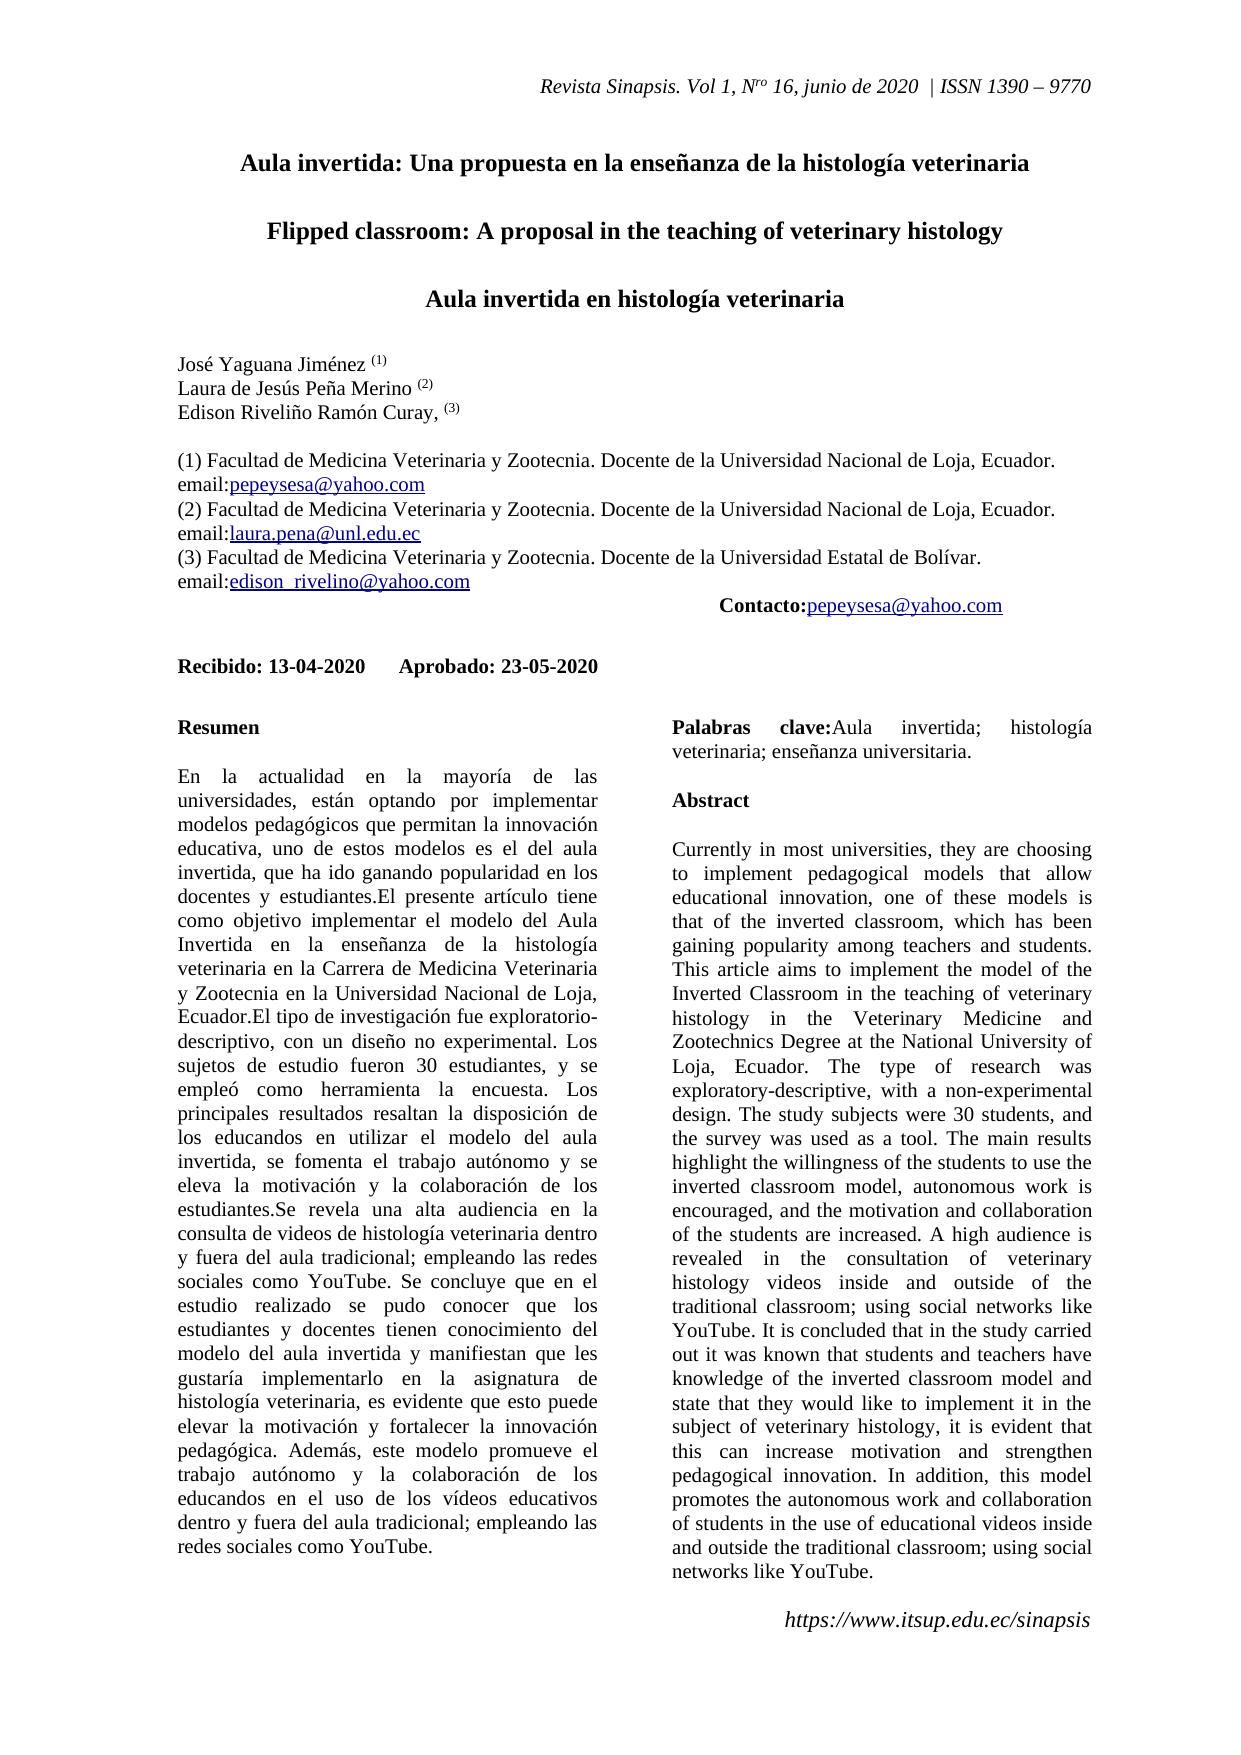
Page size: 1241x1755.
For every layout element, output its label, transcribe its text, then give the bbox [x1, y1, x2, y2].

text José Yaguana Jiménez (1) [177, 352, 1093, 376]
text Abstract [672, 788, 1093, 812]
text Laura de Jesús Peña Merino (2) [177, 376, 1093, 400]
text (3) Facultad de Medicina Veterinaria y Zootecnia. Docente de la Universidad Estatal de Bolívar. email:edison_rivelino@yahoo.com [177, 544, 1093, 593]
text (2) Facultad de Medicina Veterinaria y Zootecnia. Docente de la Universidad Nacional de Loja, Ecuador. email:laura.pena@unl.edu.ec [177, 496, 1093, 544]
text Currently in most universities, they are choosing to implement pedagogical models that allow educational innovation, one of these models is that of the inverted classroom, which has been gaining popularity among teachers and students. This article aims to implement the model of the Inverted Classroom in the teaching of veterinary histology in the Veterinary Medicine and Zootechnics Degree at the National University of Loja, Ecuador. The type of research was exploratory-descriptive, with a non-experimental design. The study subjects were 30 students, and the survey was used as a tool. The main results highlight the willingness of the students to use the inverted classroom model, autonomous work is encouraged, and the motivation and collaboration of the students are increased. A high audience is revealed in the consultation of veterinary histology videos inside and outside of the traditional classroom; using social networks like YouTube. It is concluded that in the study carried out it was known that students and teachers have knowledge of the inverted classroom model and state that they would like to implement it in the subject of veterinary histology, it is evident that this can increase motivation and strengthen pedagogical innovation. In addition, this model promotes the autonomous work and collaboration of students in the use of educational videos inside and outside the traditional classroom; using social networks like YouTube. [672, 837, 1093, 1583]
text Resumen [177, 715, 598, 739]
text Contacto:pepeysesa@yahoo.com [177, 593, 1093, 617]
text (1) Facultad de Medicina Veterinaria y Zootecnia. Docente de la Universidad Nacional de Loja, Ecuador. email:pepeysesa@yahoo.com [177, 448, 1093, 496]
text Aula invertida en histología veterinaria [177, 284, 1093, 313]
text Edison Riveliño Ramón Curay, (3) [177, 400, 1093, 424]
text Aula invertida: Una propuesta en la enseñanza de la histología veterinaria [177, 148, 1093, 176]
text Palabras clave:Aula invertida; histología veterinaria; enseñanza universitaria. [672, 715, 1093, 763]
text Recibido: 13-04-2020 Aprobado: 23-05-2020 [177, 654, 1093, 678]
text En la actualidad en la mayoría de las universidades, están optando por implementar modelos pedagógicos que permitan la innovación educativa, uno de estos modelos es el del aula invertida, que ha ido ganando popularidad en los docentes y estudiantes.El presente artículo tiene como objetivo implementar el modelo del Aula Invertida en la enseñanza de la histología veterinaria en la Carrera de Medicina Veterinaria y Zootecnia en la Universidad Nacional de Loja, Ecuador.El tipo de investigación fue exploratorio-descriptivo, con un diseño no experimental. Los sujetos de estudio fueron 30 estudiantes, y se empleó como herramienta la encuesta. Los principales resultados resaltan la disposición de los educandos en utilizar el modelo del aula invertida, se fomenta el trabajo autónomo y se eleva la motivación y la colaboración de los estudiantes.Se revela una alta audiencia en la consulta de videos de histología veterinaria dentro y fuera del aula tradicional; empleando las redes sociales como YouTube. Se concluye que en el estudio realizado se pudo conocer que los estudiantes y docentes tienen conocimiento del modelo del aula invertida y manifiestan que les gustaría implementarlo en la asignatura de histología veterinaria, es evidente que esto puede elevar la motivación y fortalecer la innovación pedagógica. Además, este modelo promueve el trabajo autónomo y la colaboración de los educandos en el uso de los vídeos educativos dentro y fuera del aula tradicional; empleando las redes sociales como YouTube. [177, 764, 598, 1558]
text Flipped classroom: A proposal in the teaching of veterinary histology [177, 216, 1093, 244]
